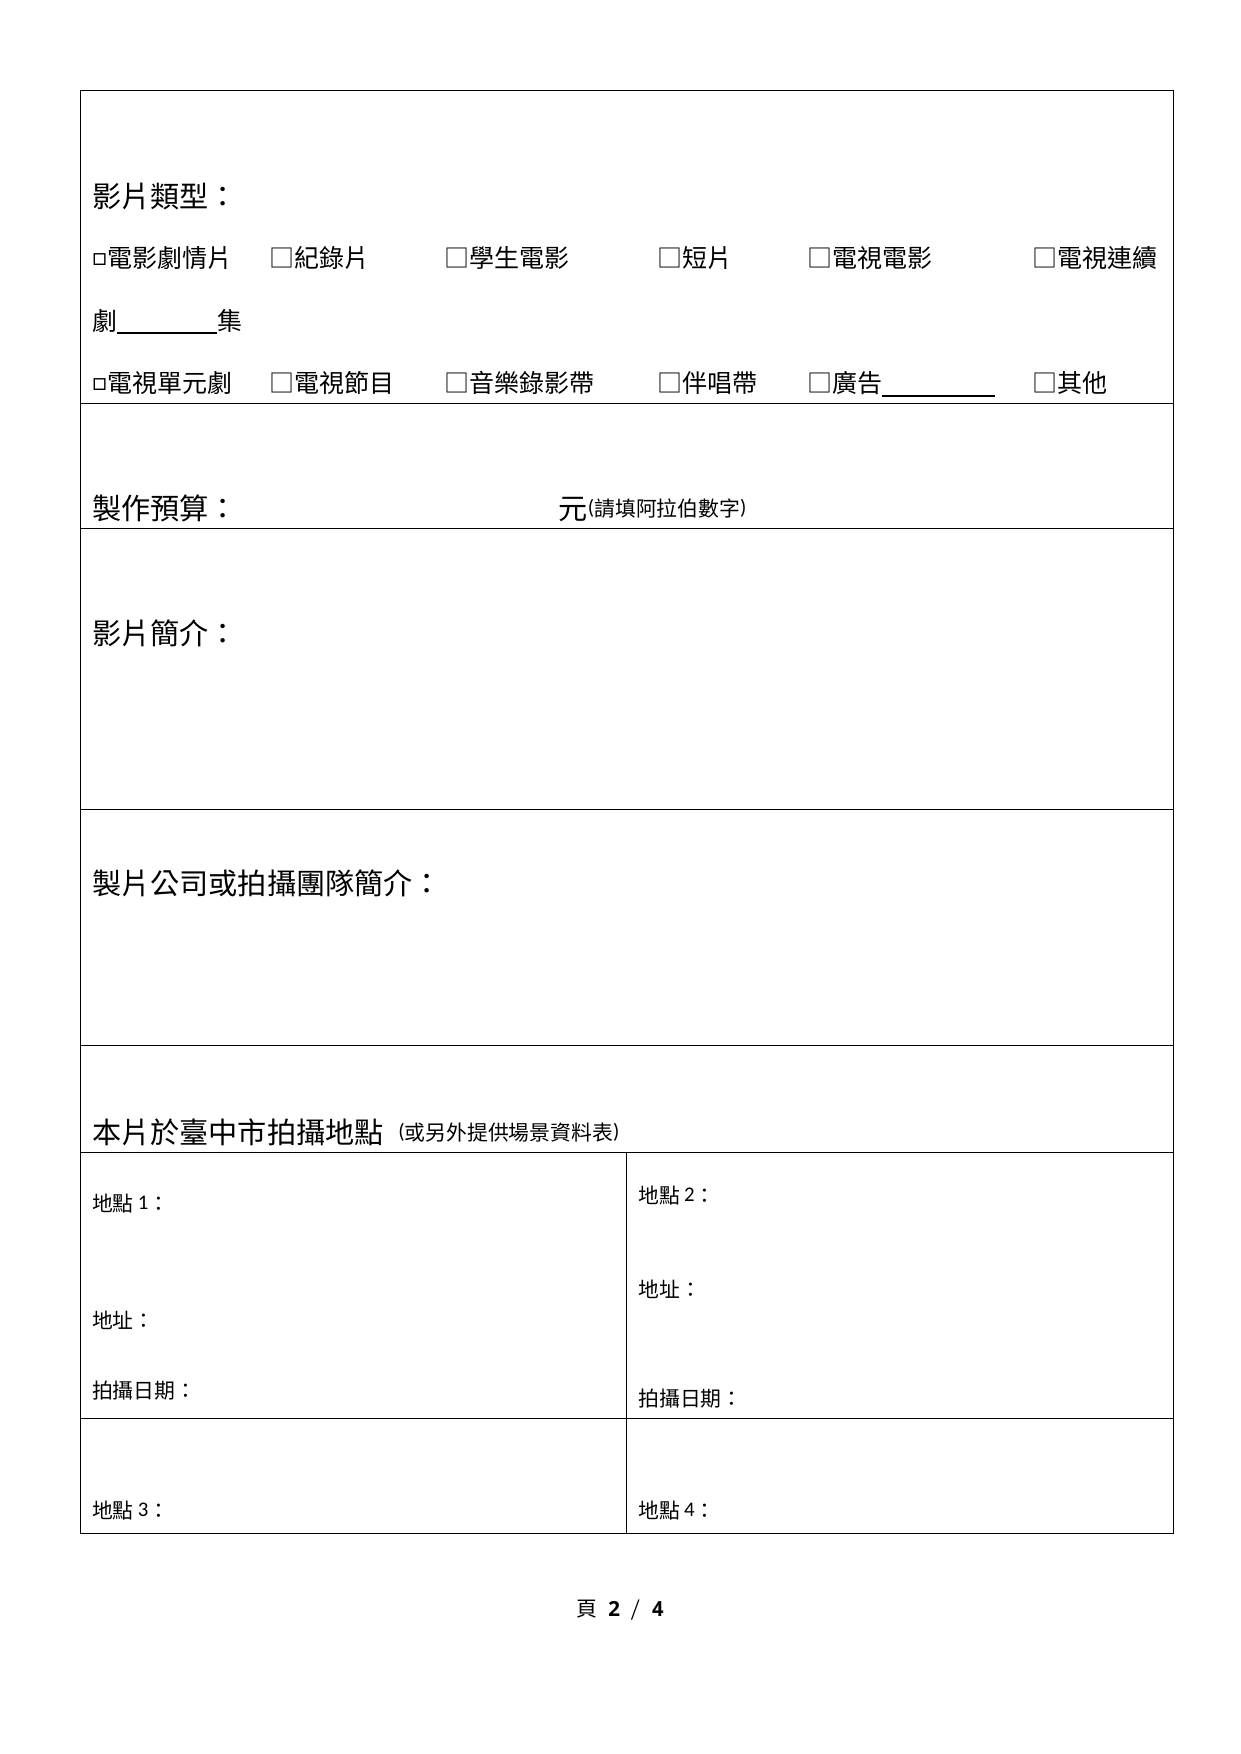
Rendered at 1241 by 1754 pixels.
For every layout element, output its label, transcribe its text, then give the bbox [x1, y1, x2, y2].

table_cell 地點2： 地址： 拍攝日期： [627, 1153, 1173, 1418]
table_cell 影片簡介： [81, 529, 1173, 809]
table_cell 地點3： [81, 1419, 626, 1532]
table_cell 地點1： 地址： 拍攝日期： [81, 1153, 626, 1418]
table_cell 本片於臺中市拍攝地點 (或另外提供場景資料表) [81, 1046, 1173, 1152]
table_cell 製片公司或拍攝團隊簡介： [81, 810, 1173, 1044]
table_cell 地點4： [627, 1419, 1173, 1532]
table_cell 製作預算： 元(請填阿拉伯數字) [81, 404, 1173, 528]
table_cell 影片類型： □電影劇情片 □紀錄片 □學生電影 □短片 □電視電影 □電視連續劇 集 □電視單元劇 □電視節目 □音樂錄影帶 □伴唱帶 □廣告 □其他 [81, 91, 1173, 403]
